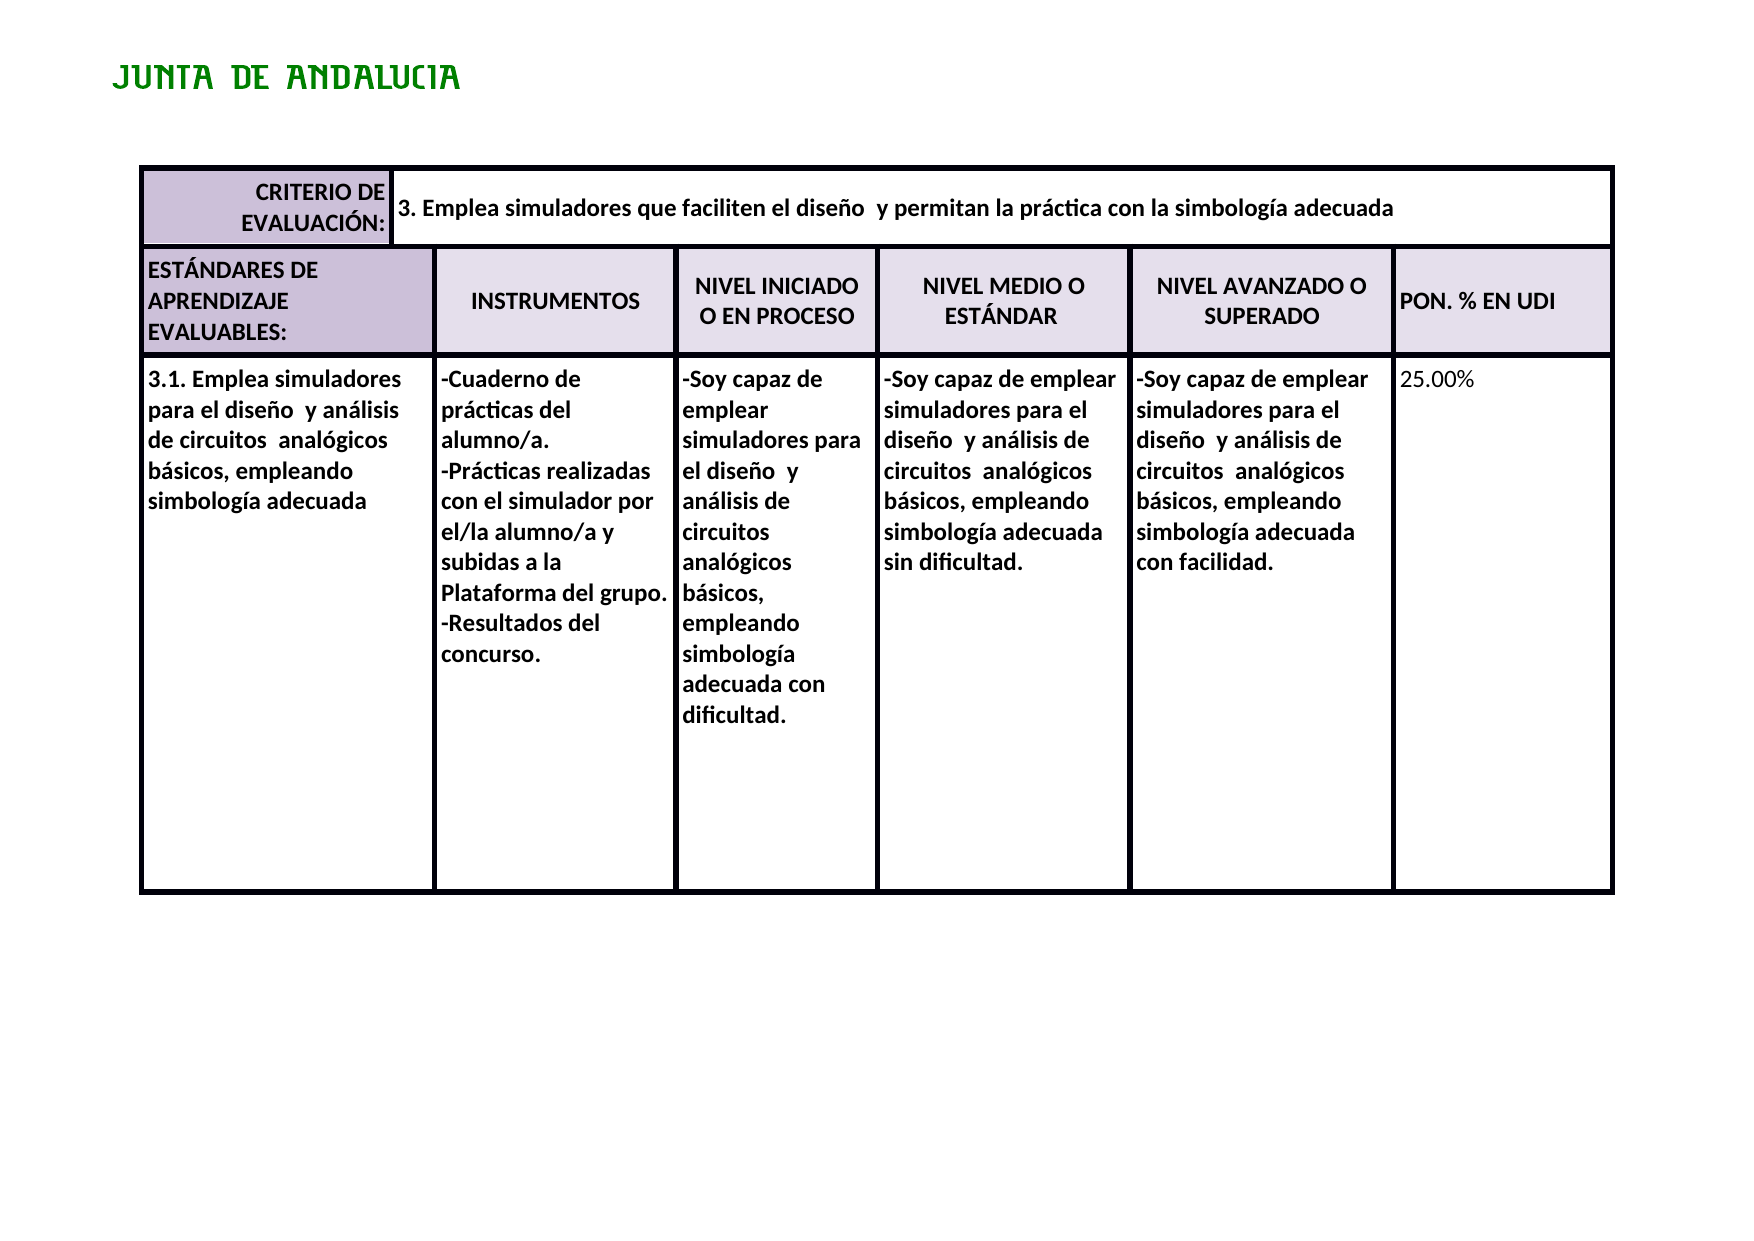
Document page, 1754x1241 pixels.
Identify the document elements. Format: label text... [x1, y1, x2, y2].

table_cell -Cuaderno de prácticas del alumno/a. -Prácticas realizadas con el simulador por el/la alumno/a y subidas a la Plataforma del grupo. -Resultados del concurso. [437, 358, 673, 889]
table_cell 3.1. Emplea simuladores para el diseño y análisis de circuitos analógicos básicos, empleando simbología adecuada [144, 358, 432, 889]
table_cell PON. % EN UDI [1396, 249, 1610, 352]
table_cell NIVEL AVANZADO O SUPERADO [1133, 249, 1391, 352]
table_cell NIVEL MEDIO O ESTÁNDAR [880, 249, 1127, 352]
table_cell -Soy capaz de emplear simuladores para el diseño y análisis de circuitos analógicos básicos, empleando simbología adecuada con facilidad. [1133, 358, 1391, 889]
table_cell -Soy capaz de emplear simuladores para el diseño y análisis de circuitos analógicos básicos, empleando simbología adecuada sin dificultad. [880, 358, 1127, 889]
table_header CRITERIO DE EVALUACIÓN: [144, 171, 389, 243]
table_cell ESTÁNDARES DE APRENDIZAJE EVALUABLES: [144, 249, 432, 352]
table_header 3. Emplea simuladores que faciliten el diseño y permitan la práctica con la simbología adecuada [394, 171, 1610, 243]
table_cell INSTRUMENTOS [437, 249, 673, 352]
table_cell 25,00% [1396, 358, 1610, 889]
table_cell NIVEL INICIADO O EN PROCESO [679, 249, 875, 352]
table_cell -Soy capaz de emplear simuladores para el diseño y análisis de circuitos analógicos básicos, empleando simbología adecuada con dificultad. [679, 358, 875, 889]
